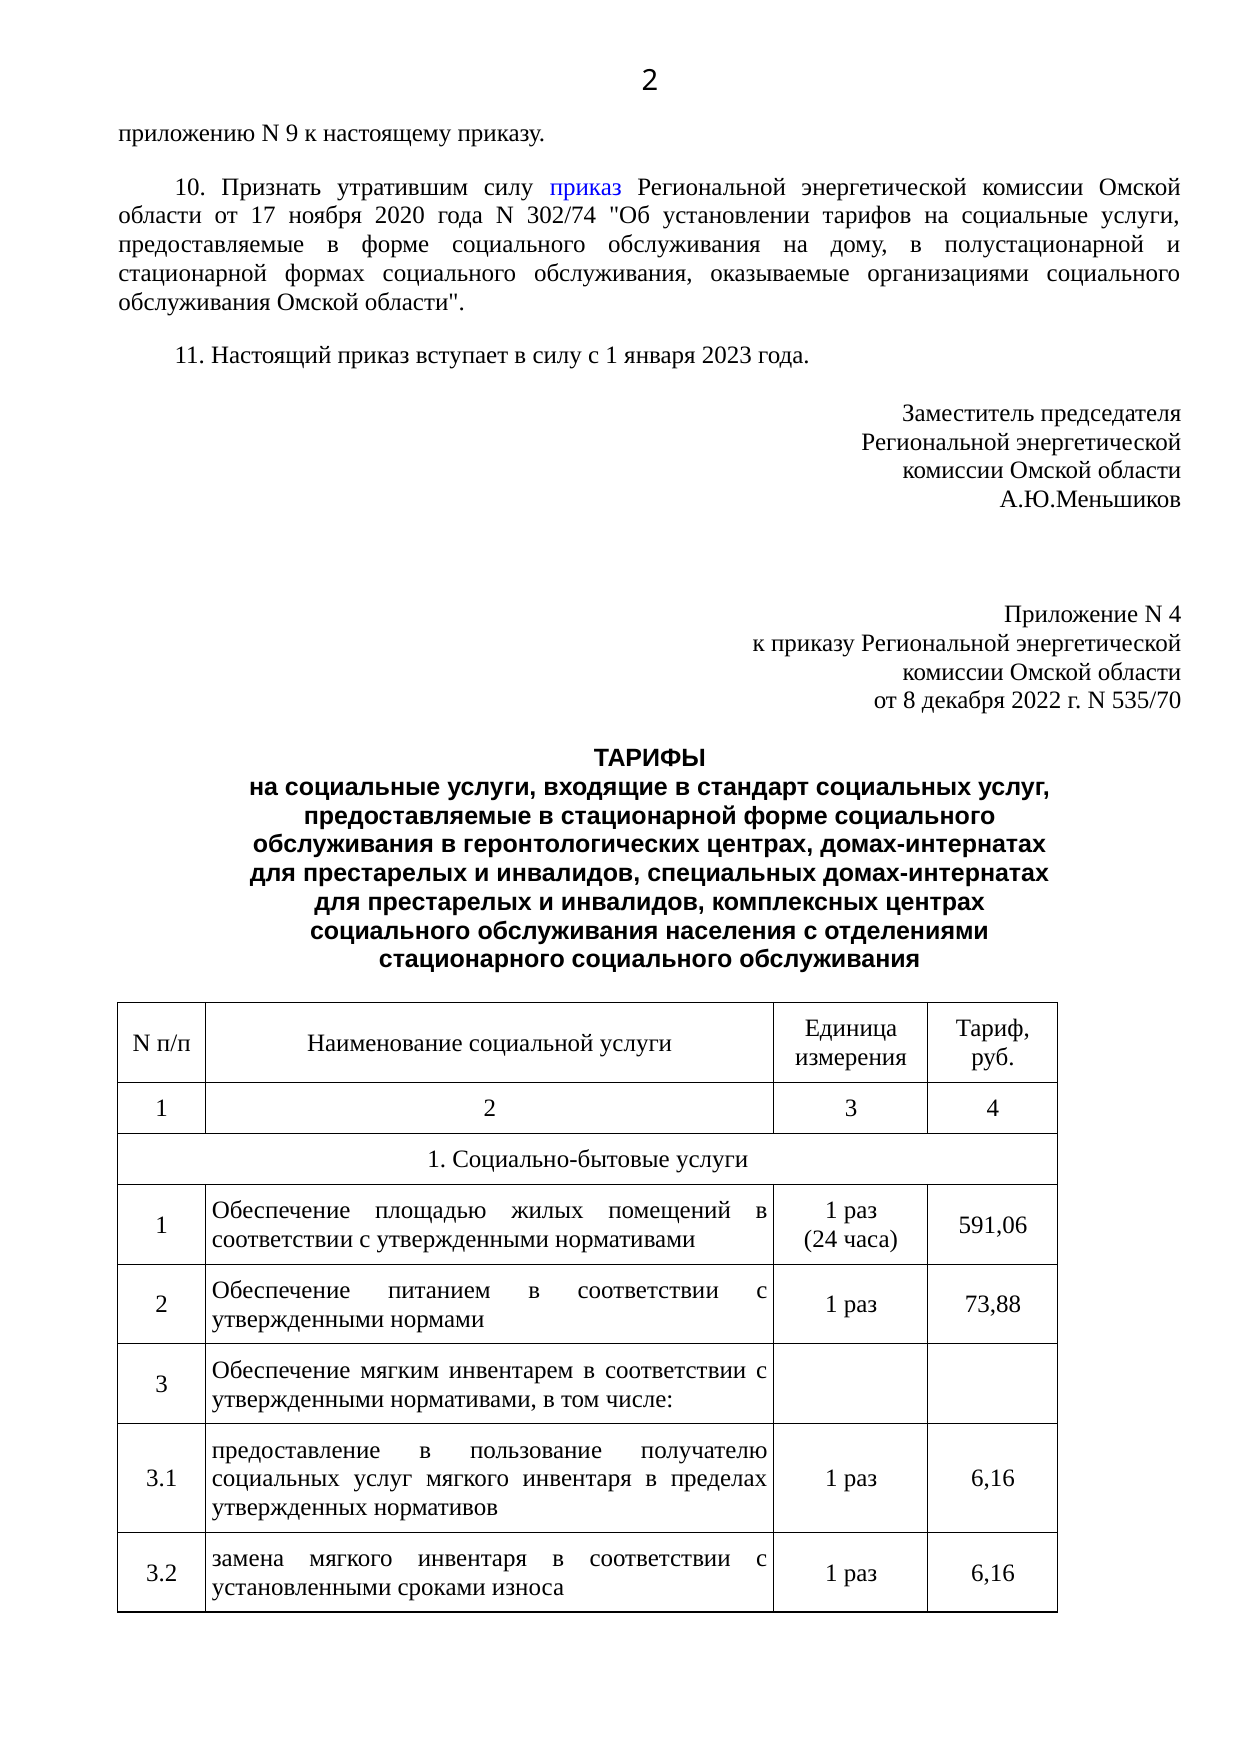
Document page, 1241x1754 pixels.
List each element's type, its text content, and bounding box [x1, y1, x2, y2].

table_cell 4 [928, 1083, 1057, 1133]
table_cell 3 [774, 1083, 927, 1133]
table_cell 2 [118, 1265, 205, 1343]
title для престарелых и инвалидов, комплексных центрах [118, 887, 1181, 916]
table_cell 3.1 [118, 1424, 205, 1532]
table_cell Обеспечение мягким инвентарем в соответствии с утвержденными нормативами, в том числе: [206, 1344, 773, 1423]
text Заместитель председателя [118, 398, 1181, 427]
table_cell 1 раз [774, 1265, 927, 1343]
table_cell 6,16 [928, 1533, 1057, 1611]
text А.Ю.Меньшиков [118, 484, 1181, 513]
table_cell 73,88 [928, 1265, 1057, 1343]
title для престарелых и инвалидов, специальных домах-интернатах [118, 858, 1181, 887]
table_header Наименование социальной услуги [206, 1003, 773, 1082]
table_cell 3.2 [118, 1533, 205, 1611]
table_cell 6,16 [928, 1424, 1057, 1532]
table_cell 591,06 [928, 1185, 1057, 1263]
title предоставляемые в стационарной форме социального [118, 801, 1181, 829]
text комиссии Омской области [118, 456, 1181, 484]
table_header N п/п [118, 1003, 205, 1082]
table_header Единица измерения [774, 1003, 927, 1082]
table_cell 1 [118, 1083, 205, 1133]
text к приказу Региональной энергетической [118, 628, 1181, 657]
text 10. Признать утратившим силу приказ Региональной энергетической комиссии Омской области от 17 ноября 2020 года N 302/74 "Об установлении тарифов на социальные услуги, предоставляемые в форме социального обслуживания на дому, в полустационарной и стационарной формах социального обслуживания, оказываемые организациями социального обслуживания Омской области". [118, 172, 1181, 316]
title ТАРИФЫ [118, 743, 1181, 772]
table_cell 2 [206, 1083, 773, 1133]
text Региональной энергетической [118, 427, 1181, 456]
title обслуживания в геронтологических центрах, домах-интернатах [118, 829, 1181, 858]
table_cell 1. Социально-бытовые услуги [118, 1134, 1057, 1184]
table_cell 1 [118, 1185, 205, 1263]
text комиссии Омской области [118, 657, 1181, 686]
table_cell [928, 1344, 1057, 1423]
table_cell 1 раз (24 часа) [774, 1185, 927, 1263]
table_header Тариф, руб. [928, 1003, 1057, 1082]
table_cell замена мягкого инвентаря в соответствии с установленными сроками износа [206, 1533, 773, 1611]
table_cell [774, 1344, 927, 1423]
table_cell 3 [118, 1344, 205, 1423]
table_cell 1 раз [774, 1533, 927, 1611]
title стационарного социального обслуживания [118, 944, 1181, 973]
subtitle Приложение N 4 [118, 599, 1181, 628]
title на социальные услуги, входящие в стандарт социальных услуг, [118, 772, 1181, 801]
text приложению N 9 к настоящему приказу. [118, 118, 1181, 147]
title социального обслуживания населения с отделениями [118, 916, 1181, 944]
table_cell 1 раз [774, 1424, 927, 1532]
table_cell Обеспечение питанием в соответствии с утвержденными нормами [206, 1265, 773, 1343]
table_cell Обеспечение площадью жилых помещений в соответствии с утвержденными нормативами [206, 1185, 773, 1263]
text от 8 декабря 2022 г. N 535/70 [118, 686, 1181, 714]
table_cell предоставление в пользование получателю социальных услуг мягкого инвентаря в пределах утвержденных нормативов [206, 1424, 773, 1532]
text 11. Настоящий приказ вступает в силу с 1 января 2023 года. [118, 341, 1181, 369]
